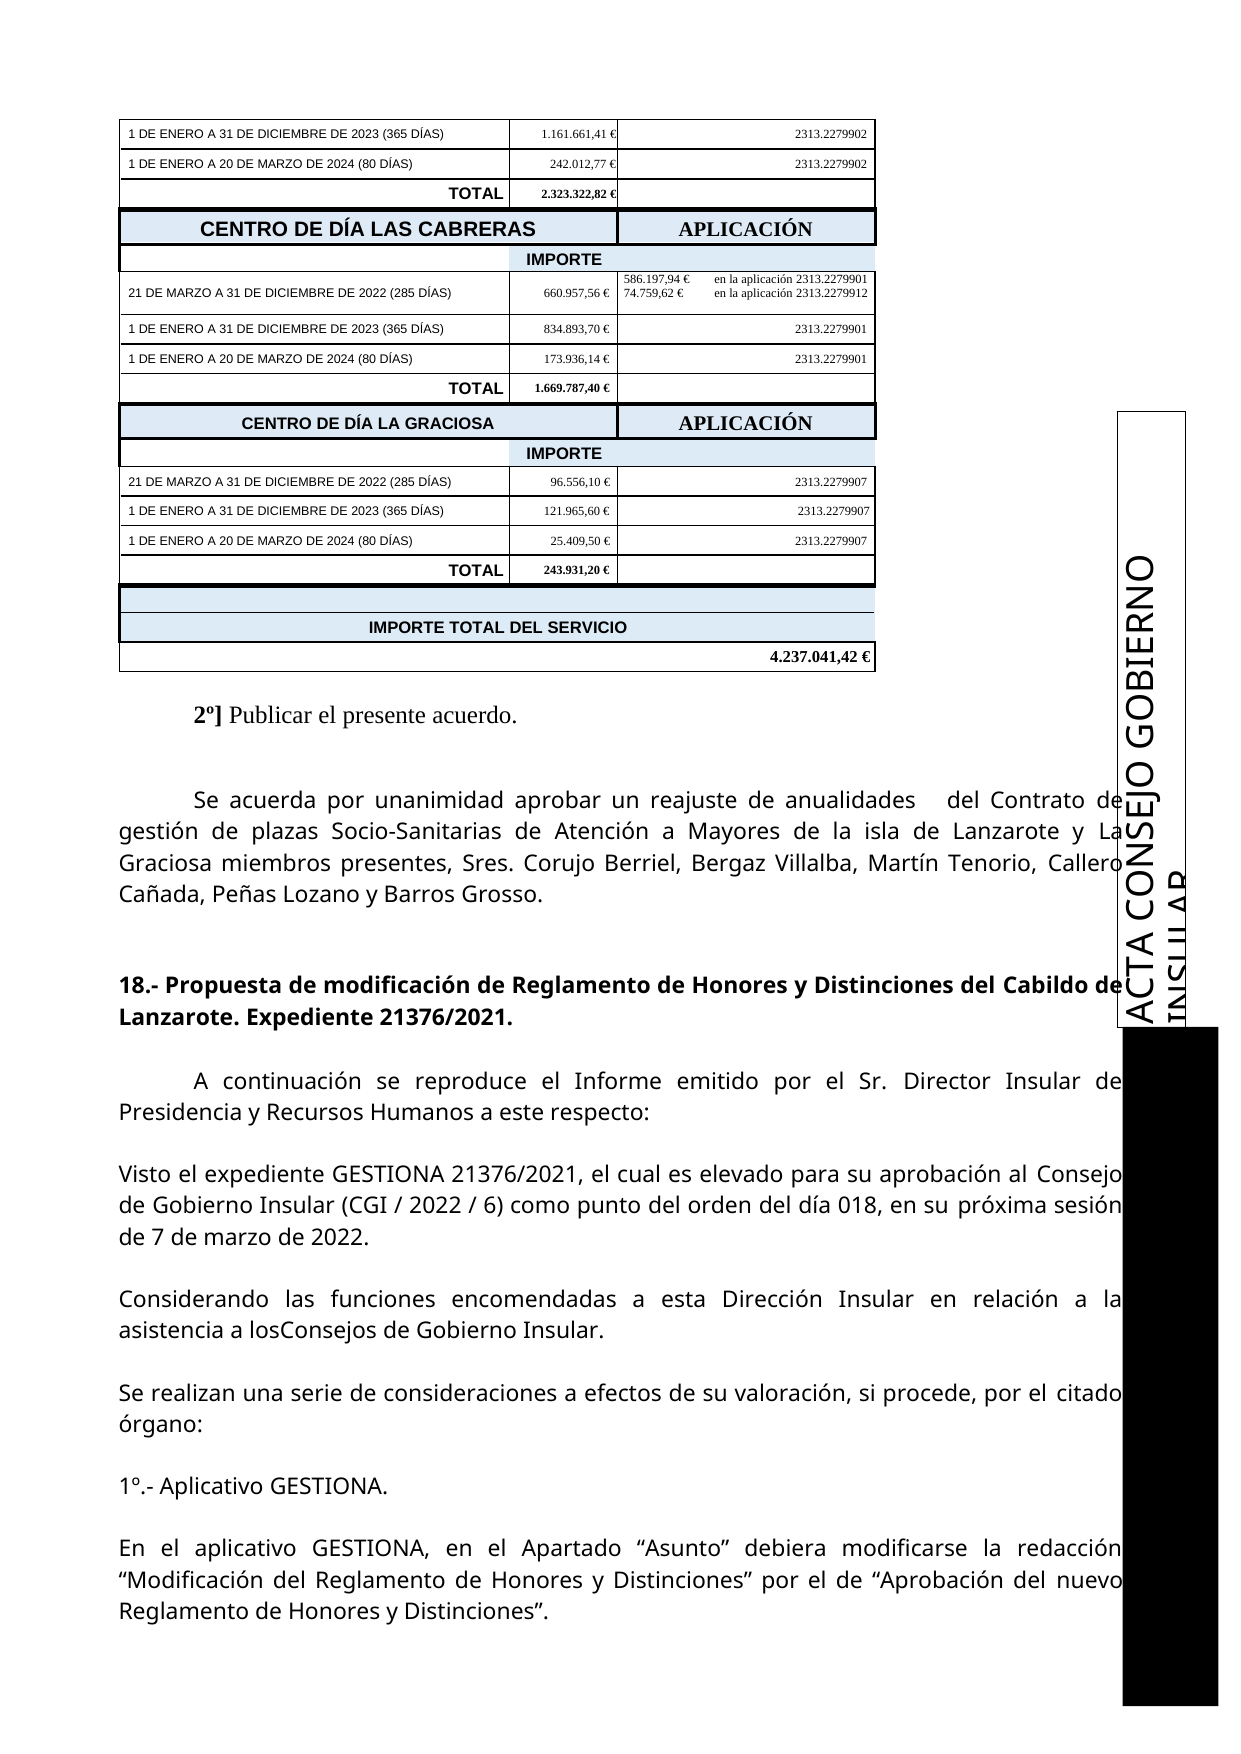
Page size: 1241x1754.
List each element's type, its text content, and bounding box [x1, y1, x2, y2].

text Visto el expediente GESTIONA 21376/2021, el cual es elevado para su aprobación al Consejo de Gobierno Insular (CGI / 2022 / 6) como punto del orden del día 018, en su próxima sesión de 7 de marzo de 2022. [118, 1158, 1122, 1252]
table_cell APLICACIÓN [619, 212, 874, 242]
table_cell IMPORTE [509, 440, 875, 466]
table_cell 173.936,14 € [510, 345, 617, 373]
table_cell 121.965,60 € [510, 497, 617, 525]
table_cell 2313.2279901 [618, 315, 874, 343]
table_cell 21 DE MARZO A 31 DE DICIEMBRE DE 2022 (285 DÍAS) [120, 272, 509, 313]
table_cell 1 DE ENERO A 20 DE MARZO DE 2024 (80 DÍAS) [120, 344, 509, 373]
table_cell [618, 180, 874, 207]
table_cell 2313.2279907 [618, 526, 874, 554]
table_header 1.161.661,41 € [510, 120, 617, 148]
table_header 2313.2279902 [618, 120, 874, 148]
text ACTA CONSEJO GOBIERNO INSULAR [1118, 414, 1183, 1026]
table_cell [618, 556, 874, 583]
table_cell 2313.2279902 [618, 150, 874, 178]
table_cell 2313.2279907 [618, 467, 874, 495]
table_cell 1 DE ENERO A 31 DE DICIEMBRE DE 2023 (365 DÍAS) [120, 315, 509, 343]
table_cell 834.893,70 € [510, 315, 617, 343]
table_cell 243.931,20 € [510, 556, 617, 583]
table_cell 96.556,10 € [510, 467, 617, 495]
table_cell TOTAL [120, 179, 509, 207]
table_cell 242.012,77 € [510, 150, 617, 178]
text Considerando las funciones encomendadas a esta Dirección Insular en relación a la asistencia a losConsejos de Gobierno Insular. [118, 1283, 1122, 1345]
table_cell TOTAL [120, 555, 509, 583]
table_cell [121, 440, 509, 466]
table_cell 4.237.041,42 € [120, 643, 874, 671]
text A continuación se reproduce el Informe emitido por el Sr. Director Insular de Presidencia y Recursos Humanos a este respecto: [118, 1065, 1122, 1127]
table_cell 1.669.787,40 € [510, 374, 617, 402]
table_cell 2.323.322,82 € [510, 180, 617, 207]
table_cell [121, 246, 509, 271]
table_cell [618, 374, 874, 402]
table_cell CENTRO DE DÍA LA GRACIOSA [121, 406, 616, 437]
table_cell TOTAL [120, 374, 509, 402]
table_header 1 DE ENERO A 31 DE DICIEMBRE DE 2023 (365 DÍAS) [120, 120, 509, 148]
table_cell 660.957,56 € [510, 272, 617, 313]
table_cell APLICACIÓN [619, 406, 874, 437]
subtitle 18.- Propuesta de modificación de Reglamento de Honores y Distinciones del Cabildo de Lanzarote. Expediente 21376/2021. [118, 969, 1123, 1032]
table_cell 1 DE ENERO A 20 DE MARZO DE 2024 (80 DÍAS) [120, 526, 509, 554]
table_cell CENTRO DE DÍA LAS CABRERAS [121, 212, 616, 242]
table_cell 2313.2279901 [618, 345, 874, 373]
table_cell IMPORTE TOTAL DEL SERVICIO [121, 611, 875, 641]
table_cell 1 DE ENERO A 20 DE MARZO DE 2024 (80 DÍAS) [120, 149, 509, 178]
text Se acuerda por unanimidad aprobar un reajuste de anualidades del Contrato de gestión de plazas Socio-Sanitarias de Atención a Mayores de la isla de Lanzarote y La Graciosa miembros presentes, Sres. Corujo Berriel, Bergaz Villalba, Martín Tenorio, Callero Cañada, Peñas Lozano y Barros Grosso. [118, 784, 1123, 909]
table_cell IMPORTE [509, 246, 875, 271]
text 1º.- Aplicativo GESTIONA. [118, 1470, 1122, 1501]
table_cell 1 DE ENERO A 31 DE DICIEMBRE DE 2023 (365 DÍAS) [120, 496, 509, 525]
table_cell 21 DE MARZO A 31 DE DICIEMBRE DE 2022 (285 DÍAS) [120, 467, 509, 495]
table_cell 25.409,50 € [510, 526, 617, 554]
table_cell 586.197,94 € en la aplicación 2313.2279901 74.759,62 € en la aplicación 2313.2279912 [618, 272, 874, 313]
table_cell [121, 588, 875, 611]
table_cell 2313.2279907 [618, 497, 874, 525]
subtitle 2º] Publicar el presente acuerdo. [193, 700, 1136, 729]
text Se realizan una serie de consideraciones a efectos de su valoración, si procede, por el citado órgano: [118, 1377, 1122, 1439]
text En el aplicativo GESTIONA, en el Apartado “Asunto” debiera modificarse la redacción “Modificación del Reglamento de Honores y Distinciones” por el de “Aprobación del nuevo Reglamento de Honores y Distinciones”. [118, 1532, 1122, 1626]
